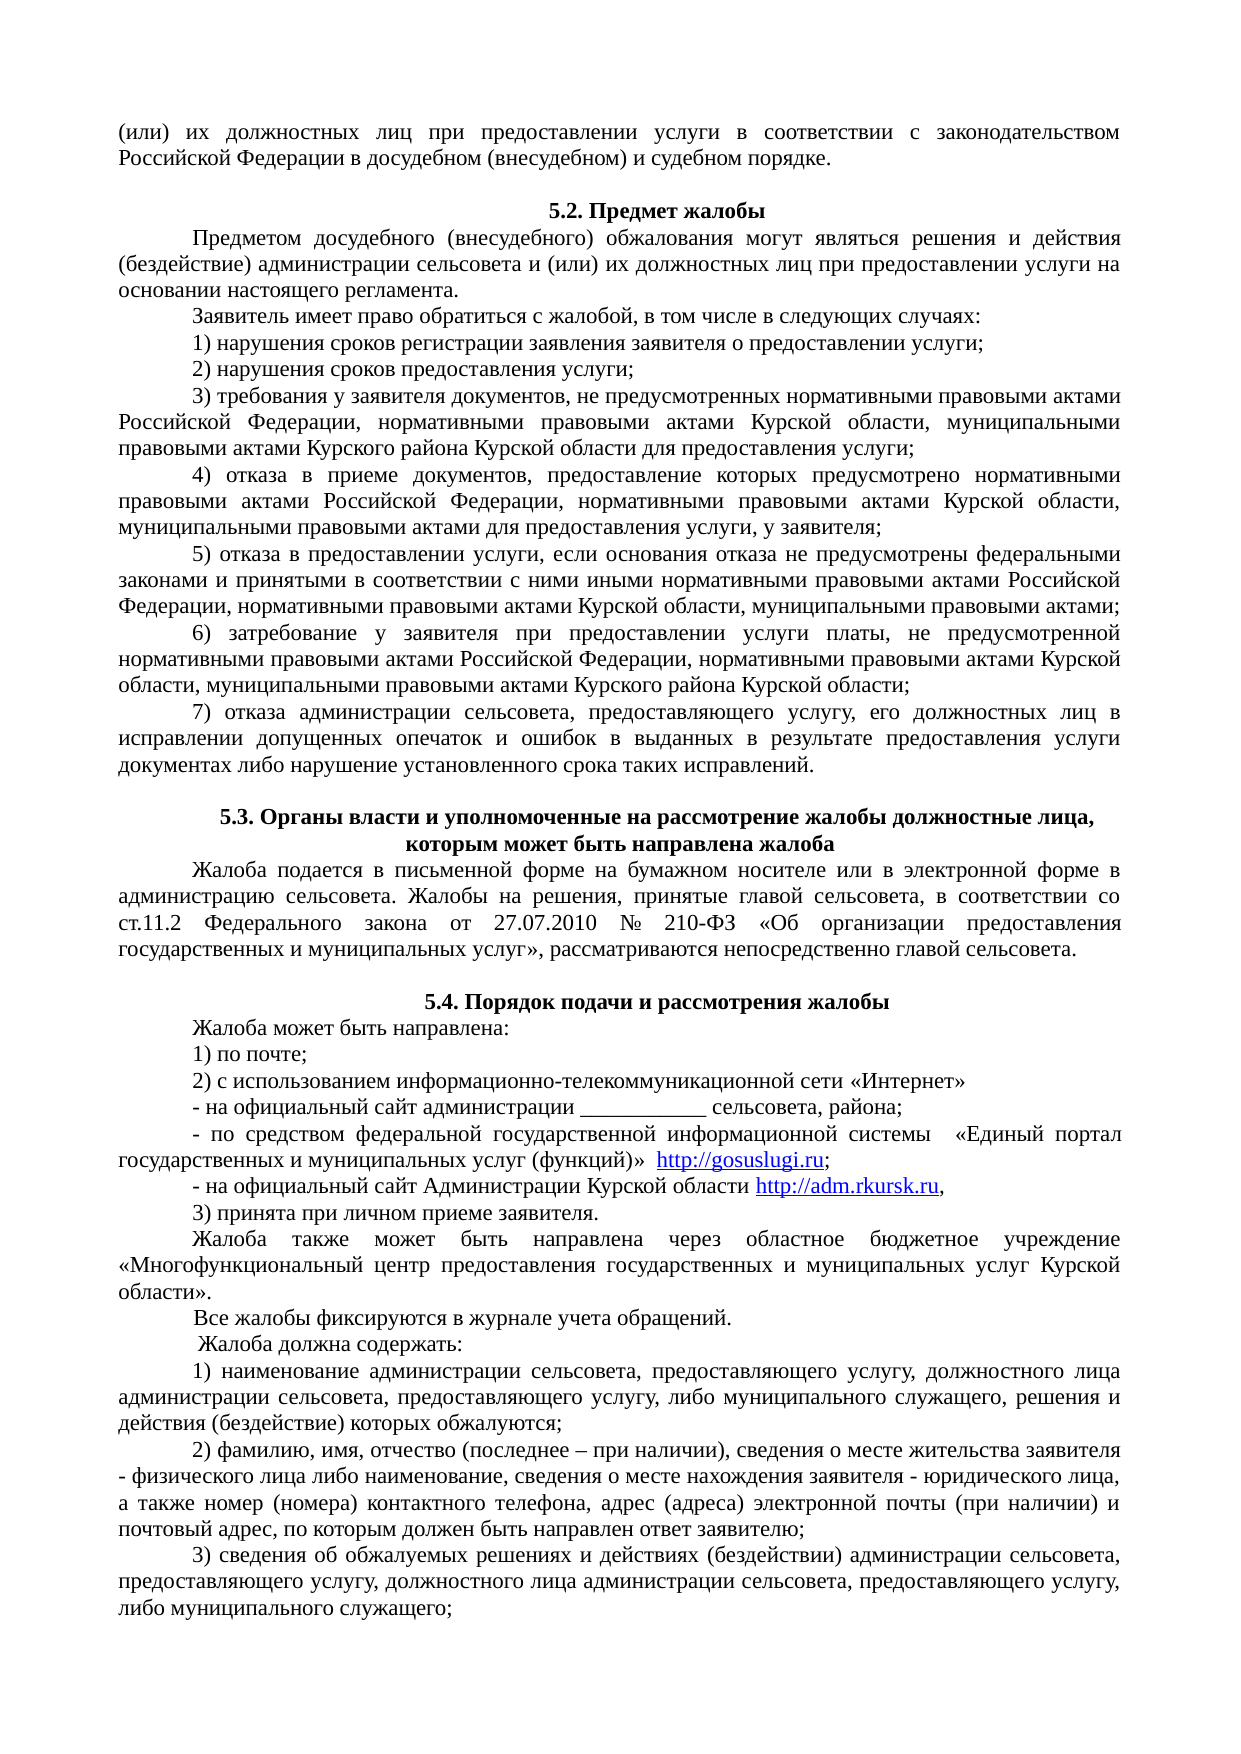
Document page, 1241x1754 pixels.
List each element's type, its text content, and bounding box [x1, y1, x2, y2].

text Все жалобы фиксируются в журнале учета обращений. [118, 1304, 1122, 1330]
text 3) требования у заявителя документов, не предусмотренных нормативными правовыми актами Российской Федерации, нормативными правовыми актами Курской области, муниципальными правовыми актами Курского района Курской области для предоставления услуги; [118, 382, 1122, 461]
text Жалоба также может быть направлена через областное бюджетное учреждение «Многофункциональный центр предоставления государственных и муниципальных услуг Курской области». [118, 1225, 1122, 1304]
text 5.3. Органы власти и уполномоченные на рассмотрение жалобы должностные лица, которым может быть направлена жалоба [118, 803, 1122, 856]
text 5) отказа в предоставлении услуги, если основания отказа не предусмотрены федеральными законами и принятыми в соответствии с ними иными нормативными правовыми актами Российской Федерации, нормативными правовыми актами Курской области, муниципальными правовыми актами; [118, 540, 1122, 619]
text Жалоба может быть направлена: [118, 1014, 1122, 1041]
text 1) наименование администрации сельсовета, предоставляющего услугу, должностного лица администрации сельсовета, предоставляющего услугу, либо муниципального служащего, решения и действия (бездействие) которых обжалуются; [118, 1357, 1122, 1436]
text 7) отказа администрации сельсовета, предоставляющего услугу, его должностных лиц в исправлении допущенных опечаток и ошибок в выданных в результате предоставления услуги документах либо нарушение установленного срока таких исправлений. [118, 698, 1122, 777]
text Жалоба подается в письменной форме на бумажном носителе или в электронной форме в администрацию сельсовета. Жалобы на решения, принятые главой сельсовета, в соответствии со ст.11.2 Федерального закона от 27.07.2010 № 210-ФЗ «Об организации предоставления государственных и муниципальных услуг», рассматриваются непосредственно главой сельсовета. [118, 856, 1122, 961]
text - на официальный сайт Администрации Курской области http://adm.rkursk.ru, [118, 1172, 1122, 1199]
text 6) затребование у заявителя при предоставлении услуги платы, не предусмотренной нормативными правовыми актами Российской Федерации, нормативными правовыми актами Курской области, муниципальными правовыми актами Курского района Курской области; [118, 619, 1122, 698]
text 3) сведения об обжалуемых решениях и действиях (бездействии) администрации сельсовета, предоставляющего услугу, должностного лица администрации сельсовета, предоставляющего услугу, либо муниципального служащего; [118, 1541, 1122, 1620]
text 5.4. Порядок подачи и рассмотрения жалобы [118, 988, 1122, 1014]
text 2) нарушения сроков предоставления услуги; [118, 355, 1122, 382]
text 1) нарушения сроков регистрации заявления заявителя о предоставлении услуги; [118, 329, 1122, 355]
text 5.2. Предмет жалобы [118, 197, 1122, 223]
text 4) отказа в приеме документов, предоставление которых предусмотрено нормативными правовыми актами Российской Федерации, нормативными правовыми актами Курской области, муниципальными правовыми актами для предоставления услуги, у заявителя; [118, 461, 1122, 540]
text Заявитель имеет право обратиться с жалобой, в том числе в следующих случаях: [118, 303, 1122, 329]
text (или) их должностных лиц при предоставлении услуги в соответствии с законодательством Российской Федерации в досудебном (внесудебном) и судебном порядке. [118, 118, 1122, 171]
text Жалоба должна содержать: [118, 1330, 1122, 1357]
text - по средством федеральной государственной информационной системы «Единый портал государственных и муниципальных услуг (функций)» http://gosuslugi.ru; [118, 1119, 1122, 1172]
text - на официальный сайт администрации ___________ сельсовета, района; [118, 1093, 1122, 1119]
text 2) фамилию, имя, отчество (последнее – при наличии), сведения о месте жительства заявителя - физического лица либо наименование, сведения о месте нахождения заявителя - юридического лица, а также номер (номера) контактного телефона, адрес (адреса) электронной почты (при наличии) и почтовый адрес, по которым должен быть направлен ответ заявителю; [118, 1436, 1122, 1541]
text 1) по почте; [118, 1041, 1122, 1067]
text 2) с использованием информационно-телекоммуникационной сети «Интернет» [118, 1067, 1122, 1093]
text Предметом досудебного (внесудебного) обжалования могут являться решения и действия (бездействие) администрации сельсовета и (или) их должностных лиц при предоставлении услуги на основании настоящего регламента. [118, 223, 1122, 303]
text 3) принята при личном приеме заявителя. [118, 1199, 1122, 1225]
